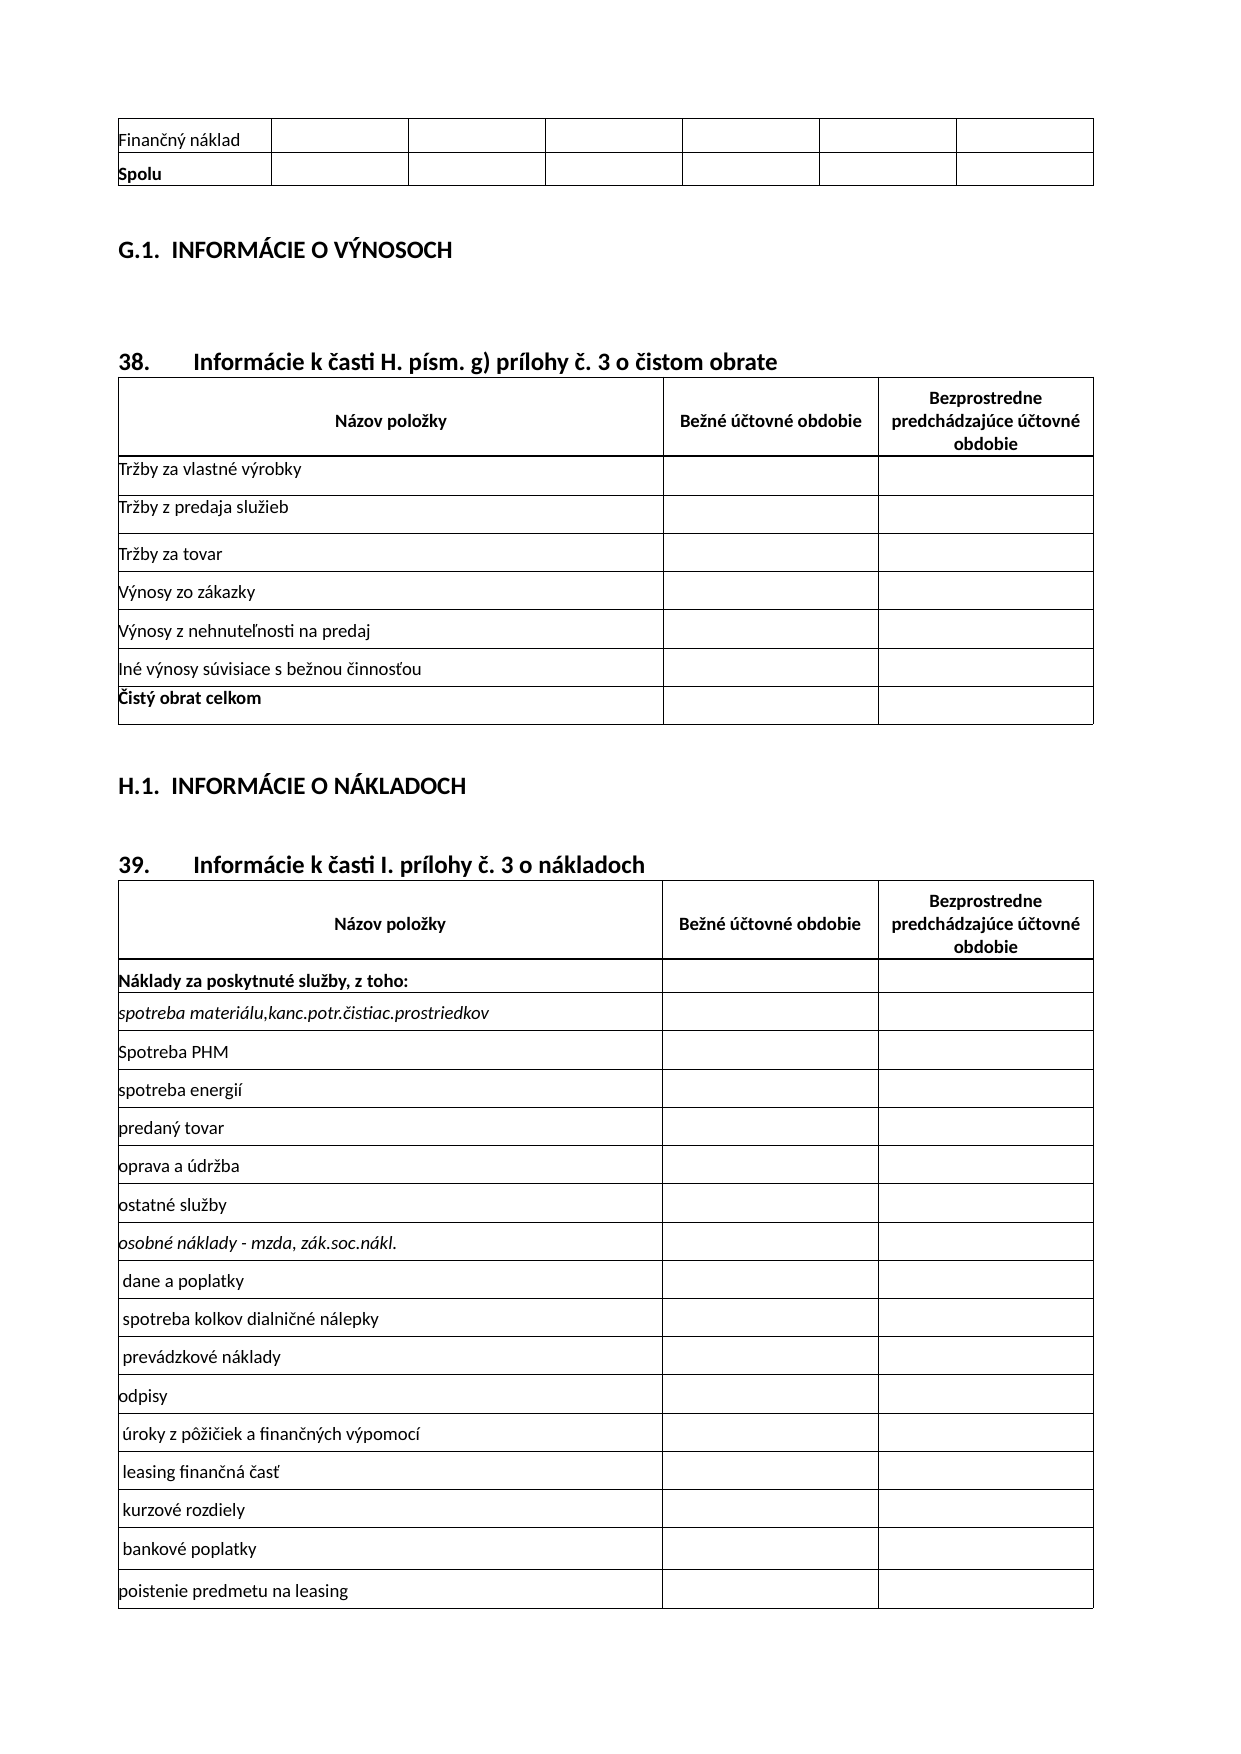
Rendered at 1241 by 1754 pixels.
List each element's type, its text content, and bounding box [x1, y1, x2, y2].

table_cell [879, 1414, 1093, 1451]
table_cell spotreba energií [119, 1070, 662, 1107]
table_cell Tržby za tovar [119, 534, 663, 571]
table_cell [879, 687, 1093, 724]
table_cell [664, 649, 878, 686]
table_cell Tržby za vlastné výrobky [119, 457, 663, 494]
table_cell [663, 1070, 878, 1107]
table_cell úroky z pôžičiek a finančných výpomocí [119, 1414, 662, 1451]
table_cell odpisy [119, 1375, 662, 1413]
table_cell [879, 1452, 1093, 1489]
table_cell [879, 1490, 1093, 1527]
table_header Bezprostredne predchádzajúce účtovné obdobie [879, 881, 1093, 958]
table_cell [683, 153, 819, 185]
table_cell [957, 119, 1093, 152]
table_cell [879, 1184, 1093, 1221]
table_cell [879, 1337, 1093, 1374]
table_header Bezprostredne predchádzajúce účtovné obdobie [879, 378, 1093, 455]
table_cell [663, 1184, 878, 1221]
table_cell [879, 1070, 1093, 1107]
text 39. Informácie k časti I. prílohy č. 3 o nákladoch [118, 849, 1122, 880]
table_cell prevádzkové náklady [119, 1337, 662, 1374]
table_cell [663, 1261, 878, 1298]
table_cell [663, 1375, 878, 1413]
table_cell [879, 457, 1093, 494]
table_cell [879, 1261, 1093, 1298]
table_cell [664, 687, 878, 724]
table_cell [664, 610, 878, 647]
table_cell [663, 1414, 878, 1451]
table_cell [272, 153, 408, 185]
table_cell spotreba kolkov dialničné nálepky [119, 1299, 662, 1336]
table_cell [546, 153, 682, 185]
table_header Bežné účtovné obdobie [664, 378, 878, 455]
table_cell spotreba materiálu,kanc.potr.čistiac.prostriedkov [119, 993, 662, 1030]
table_header Názov položky [119, 378, 663, 455]
table_header Názov položky [119, 881, 662, 958]
table_cell [663, 1299, 878, 1336]
table_cell [879, 1108, 1093, 1145]
table_cell [546, 119, 682, 152]
table_cell [663, 960, 878, 992]
table_cell [879, 572, 1093, 609]
table_cell Tržby z predaja služieb [119, 496, 663, 533]
table_cell Výnosy z nehnuteľnosti na predaj [119, 610, 663, 647]
table_cell Náklady za poskytnuté služby, z toho: [119, 960, 662, 992]
table_cell bankové poplatky [119, 1528, 662, 1569]
table_cell Spotreba PHM [119, 1031, 662, 1068]
table_cell Čistý obrat celkom [119, 687, 663, 724]
table_cell [879, 1570, 1093, 1608]
table_cell predaný tovar [119, 1108, 662, 1145]
table_cell Výnosy zo zákazky [119, 572, 663, 609]
table_cell [879, 1375, 1093, 1413]
table_cell [272, 119, 408, 152]
table_cell ostatné služby [119, 1184, 662, 1221]
table_cell leasing finančná časť [119, 1452, 662, 1489]
table_cell [664, 572, 878, 609]
table_cell [663, 1452, 878, 1489]
table_cell [879, 534, 1093, 571]
table_cell Iné výnosy súvisiace s bežnou činnosťou [119, 649, 663, 686]
text H.1. INFORMÁCIE O NÁKLADOCH [118, 770, 1122, 801]
table_cell osobné náklady - mzda, zák.soc.nákl. [119, 1223, 662, 1260]
table_cell [957, 153, 1093, 185]
table_cell oprava a údržba [119, 1146, 662, 1183]
table_cell [879, 993, 1093, 1030]
table_cell [663, 1223, 878, 1260]
table_cell poistenie predmetu na leasing [119, 1570, 662, 1608]
table_cell [879, 1528, 1093, 1569]
table_cell [879, 1299, 1093, 1336]
table_cell [663, 1337, 878, 1374]
table_cell [879, 610, 1093, 647]
table_cell dane a poplatky [119, 1261, 662, 1298]
table_cell [663, 1108, 878, 1145]
table_cell [664, 534, 878, 571]
table_cell [663, 1490, 878, 1527]
text 38. Informácie k časti H. písm. g) prílohy č. 3 o čistom obrate [118, 346, 1122, 377]
table_cell [409, 153, 545, 185]
table_cell [663, 1146, 878, 1183]
table_header Bežné účtovné obdobie [663, 881, 878, 958]
table_cell [663, 1031, 878, 1068]
text G.1. INFORMÁCIE O VÝNOSOCH [118, 234, 1122, 264]
table_cell [664, 457, 878, 494]
table_cell [879, 1223, 1093, 1260]
table_cell [879, 960, 1093, 992]
table_cell [664, 496, 878, 533]
table_cell [820, 119, 956, 152]
table_cell [409, 119, 545, 152]
table_cell [879, 649, 1093, 686]
table_cell [663, 1528, 878, 1569]
table_cell [879, 1146, 1093, 1183]
table_cell [879, 496, 1093, 533]
table_cell Spolu [119, 153, 271, 185]
table_cell [663, 1570, 878, 1608]
table_cell [663, 993, 878, 1030]
table_cell kurzové rozdiely [119, 1490, 662, 1527]
table_cell [683, 119, 819, 152]
table_cell [820, 153, 956, 185]
table_cell Finančný náklad [119, 119, 271, 152]
table_cell [879, 1031, 1093, 1068]
